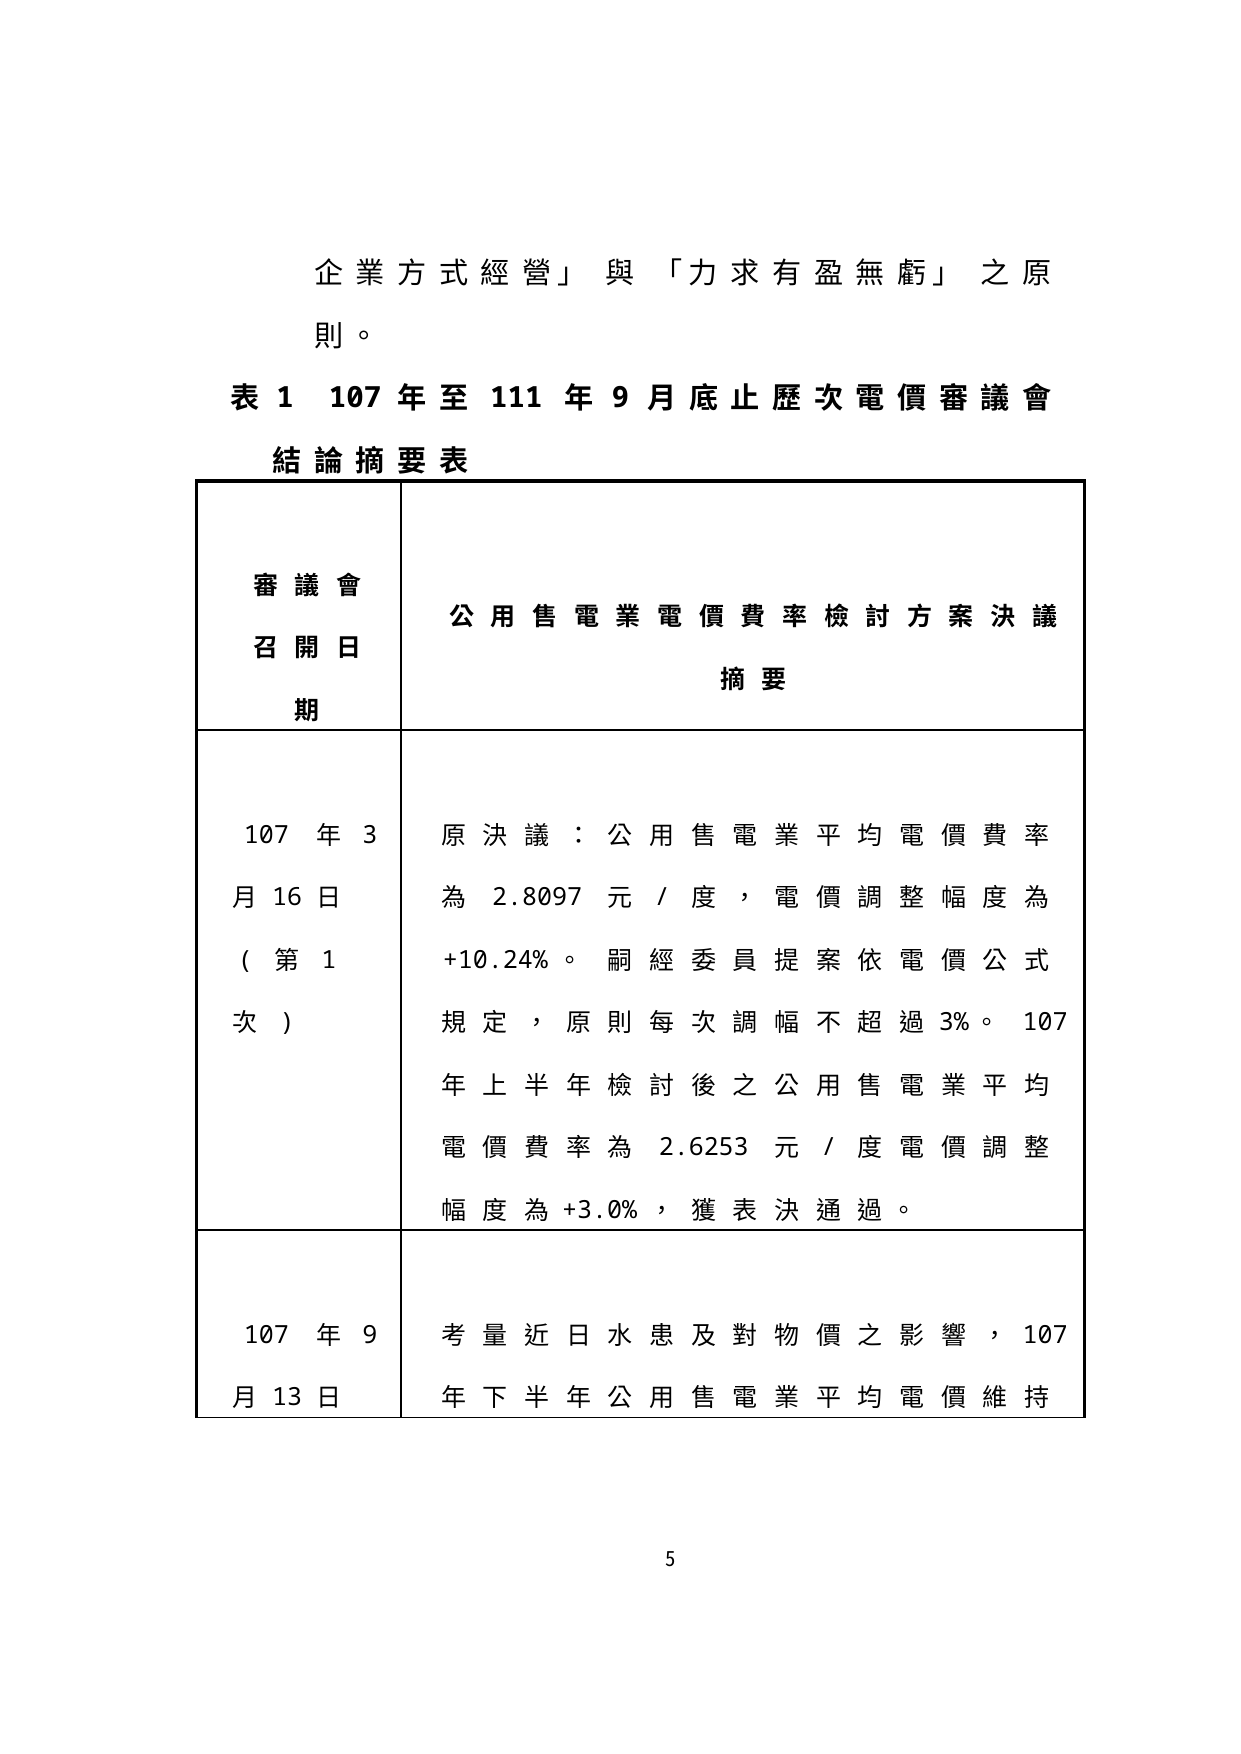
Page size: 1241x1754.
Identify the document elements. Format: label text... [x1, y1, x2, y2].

table_cell 107年3月16日 (第1次) [198, 731, 400, 1229]
table_cell 107年9月13日 [198, 1231, 400, 1417]
table_cell 原決議：公用售電業平均電價費率為2.8097元/度，電價調整幅度為+10.24%。嗣經委員提案依電價公式規定，原則每次調幅不超過3%。107年上半年檢討後之公用售電業平均電價費率為2.6253元/度電價調整幅度為+3.0%，獲表決通過。 [402, 731, 1083, 1229]
text 表1 107年至111年9月底止歷次電價審議會結論摘要表 [187, 354, 1058, 479]
text 參據台電公司提供資料，該公司107、108年度及111年1至8月底平均每度售電價格皆低於售電成本，其中111年1至8月因國際燃料價格劇烈變動，平均每度售電虧損1.0228元(詳表2)，致該公司111年度截至8月底營運虧損已達1,514億2,462萬1千元，同年月底累積虧損增至1,930億9,787萬2千元。以上顯示電價審議會有關電價費率之決議與該公司售電成本波動趨勢未盡一致，尚未合理反映成本，致台電公司近年營運呈虧損，允宜審慎評估民生及產業之用電需求及電價成本之負擔情形等，核實檢討我國電價費率之合理性，以維台電公司財務及業務健全發展，俾符國營事業管理法規定「照企業方式經營」與「力求有盈無虧」之原則。 [271, 229, 1058, 354]
table_header 公用售電業電價費率檢討方案決議摘要 [402, 483, 1083, 729]
table_cell 考量近日水患及對物價之影響，107年下半年公用售電業平均電價維持 [402, 1231, 1083, 1417]
table_header 審議會召開日期 [198, 483, 400, 729]
